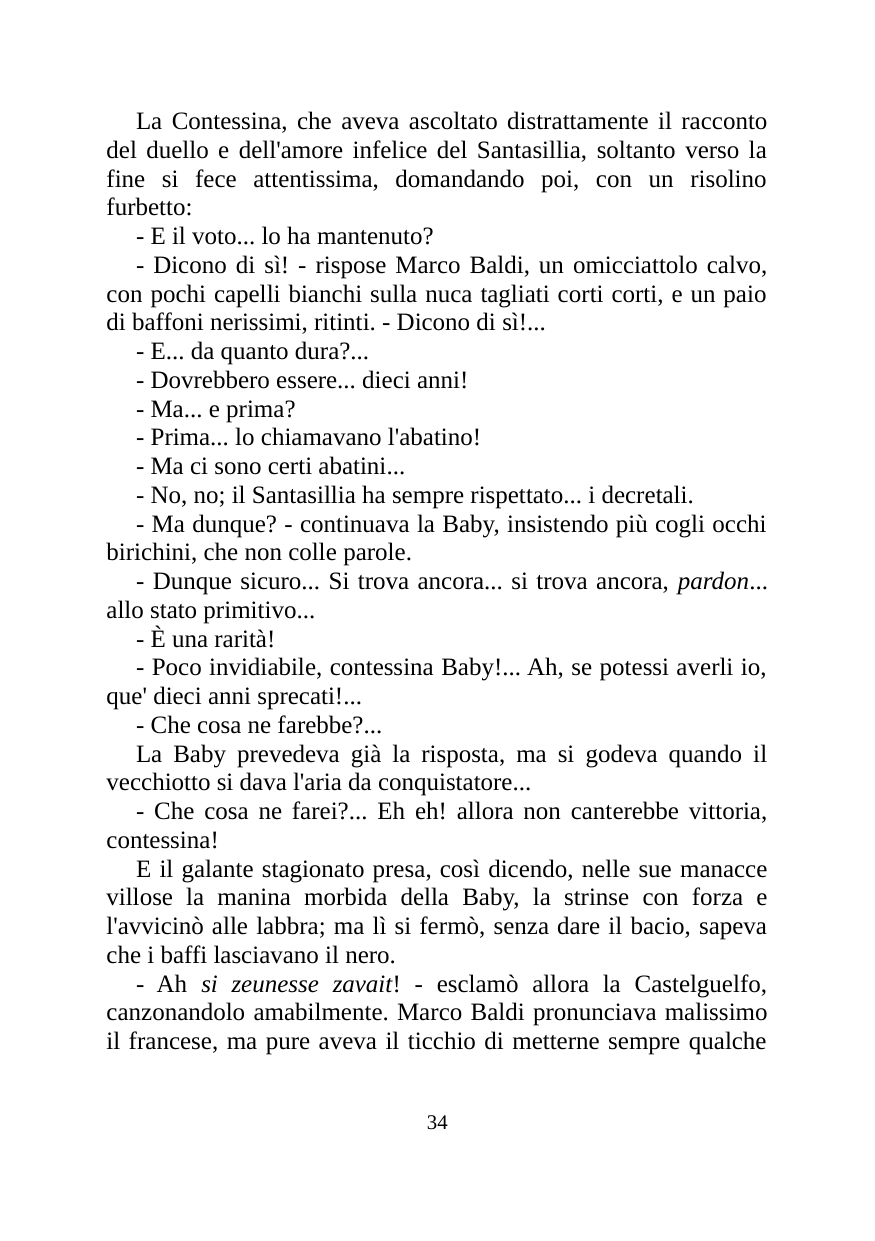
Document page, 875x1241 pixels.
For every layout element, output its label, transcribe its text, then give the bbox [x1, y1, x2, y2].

text - Poco invidiabile, contessina Baby!... Ah, se potessi averli io, que' dieci anni sprecati!... [106, 652, 768, 710]
text La Baby prevedeva già la risposta, ma si godeva quando il vecchiotto si dava l'aria da conquistatore... [106, 739, 768, 796]
text - Ma... e prima? [106, 394, 768, 422]
text - Che cosa ne farei?... Eh eh! allora non canterebbe vittoria, contessina! [106, 796, 768, 854]
text - Prima... lo chiamavano l'abatino! [106, 422, 768, 451]
text - Dunque sicuro... Si trova ancora... si trova ancora, pardon... allo stato primitivo... [106, 566, 768, 624]
text - Ah si zeunesse zavait! - esclamò allora la Castelguelfo, canzonandolo amabilmente. Marco Baldi pronunciava malissimo il francese, ma pure aveva il ticchio di metterne sempre qualche [106, 969, 768, 1055]
text - Dicono di sì! - rispose Marco Baldi, un omicciattolo calvo, con pochi capelli bianchi sulla nuca tagliati corti corti, e un paio di baffoni nerissimi, ritinti. - Dicono di sì!... [106, 250, 768, 336]
text - No, no; il Santasillia ha sempre rispettato... i decretali. [106, 480, 768, 509]
text - È una rarità! [106, 624, 768, 652]
text La Contessina, che aveva ascoltato distrattamente il racconto del duello e dell'amore infelice del Santasillia, soltanto verso la fine si fece attentissima, domandando poi, con un risolino furbetto: [106, 106, 768, 221]
text - Che cosa ne farebbe?... [106, 710, 768, 739]
text - Ma ci sono certi abatini... [106, 451, 768, 480]
text - Ma dunque? - continuava la Baby, insistendo più cogli occhi birichini, che non colle parole. [106, 509, 768, 566]
text E il galante stagionato presa, così dicendo, nelle sue manacce villose la manina morbida della Baby, la strinse con forza e l'avvicinò alle labbra; ma lì si fermò, senza dare il bacio, sapeva che i baffi lasciavano il nero. [106, 854, 768, 969]
text - E il voto... lo ha mantenuto? [106, 221, 768, 250]
text - Dovrebbero essere... dieci anni! [106, 365, 768, 394]
text - E... da quanto dura?... [106, 336, 768, 365]
